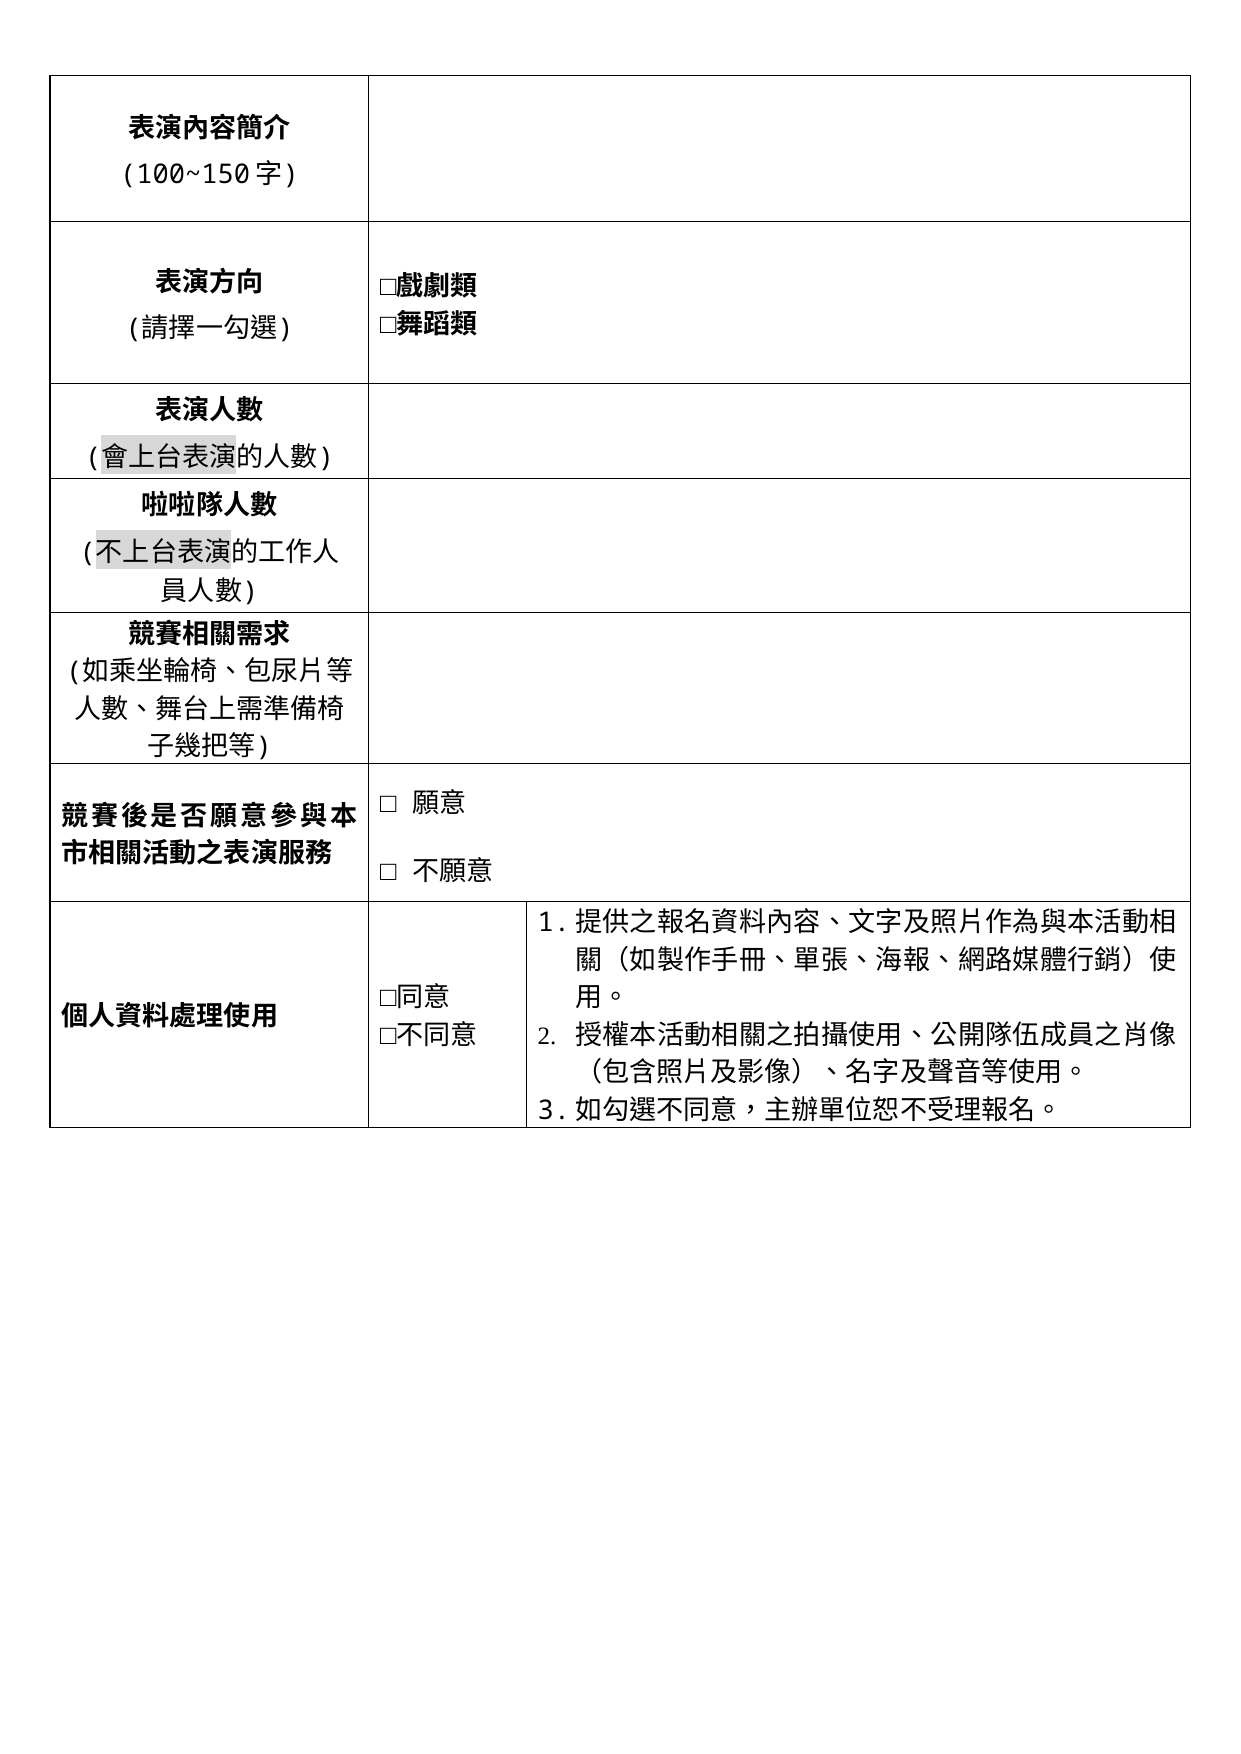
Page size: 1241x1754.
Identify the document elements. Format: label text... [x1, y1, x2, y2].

table_cell 個人資料處理使用 [51, 902, 368, 1127]
table_cell 啦啦隊人數 (不上台表演的工作人員人數) [51, 479, 368, 612]
table_cell 提供之報名資料內容、文字及照片作為與本活動相關（如製作手冊、單張、海報、網路媒體行銷）使用。 授權本活動相關之拍攝使用、公開隊伍成員之肖像（包含照片及影像）、名字及聲音等使用。 如勾選不同意，主辦單位恕不受理報名。 [527, 902, 1190, 1127]
table_cell 競賽相關需求 (如乘坐輪椅、包尿片等人數、舞台上需準備椅子幾把等) [51, 613, 368, 763]
table_cell [369, 76, 1190, 221]
table_cell [369, 613, 1190, 763]
table_cell 競賽後是否願意參與本市相關活動之表演服務 [51, 764, 368, 901]
table_cell □戲劇類 □舞蹈類 [369, 222, 1190, 383]
table_cell [369, 479, 1190, 612]
table_cell □ 願意 □ 不願意 [369, 764, 1190, 901]
table_cell □同意 □不同意 [369, 902, 526, 1127]
table_cell 表演人數 (會上台表演的人數) [51, 384, 368, 478]
table_cell 表演方向 (請擇一勾選) [51, 222, 368, 383]
table_cell [369, 384, 1190, 478]
table_cell 表演內容簡介 (100~150字) [51, 76, 368, 221]
